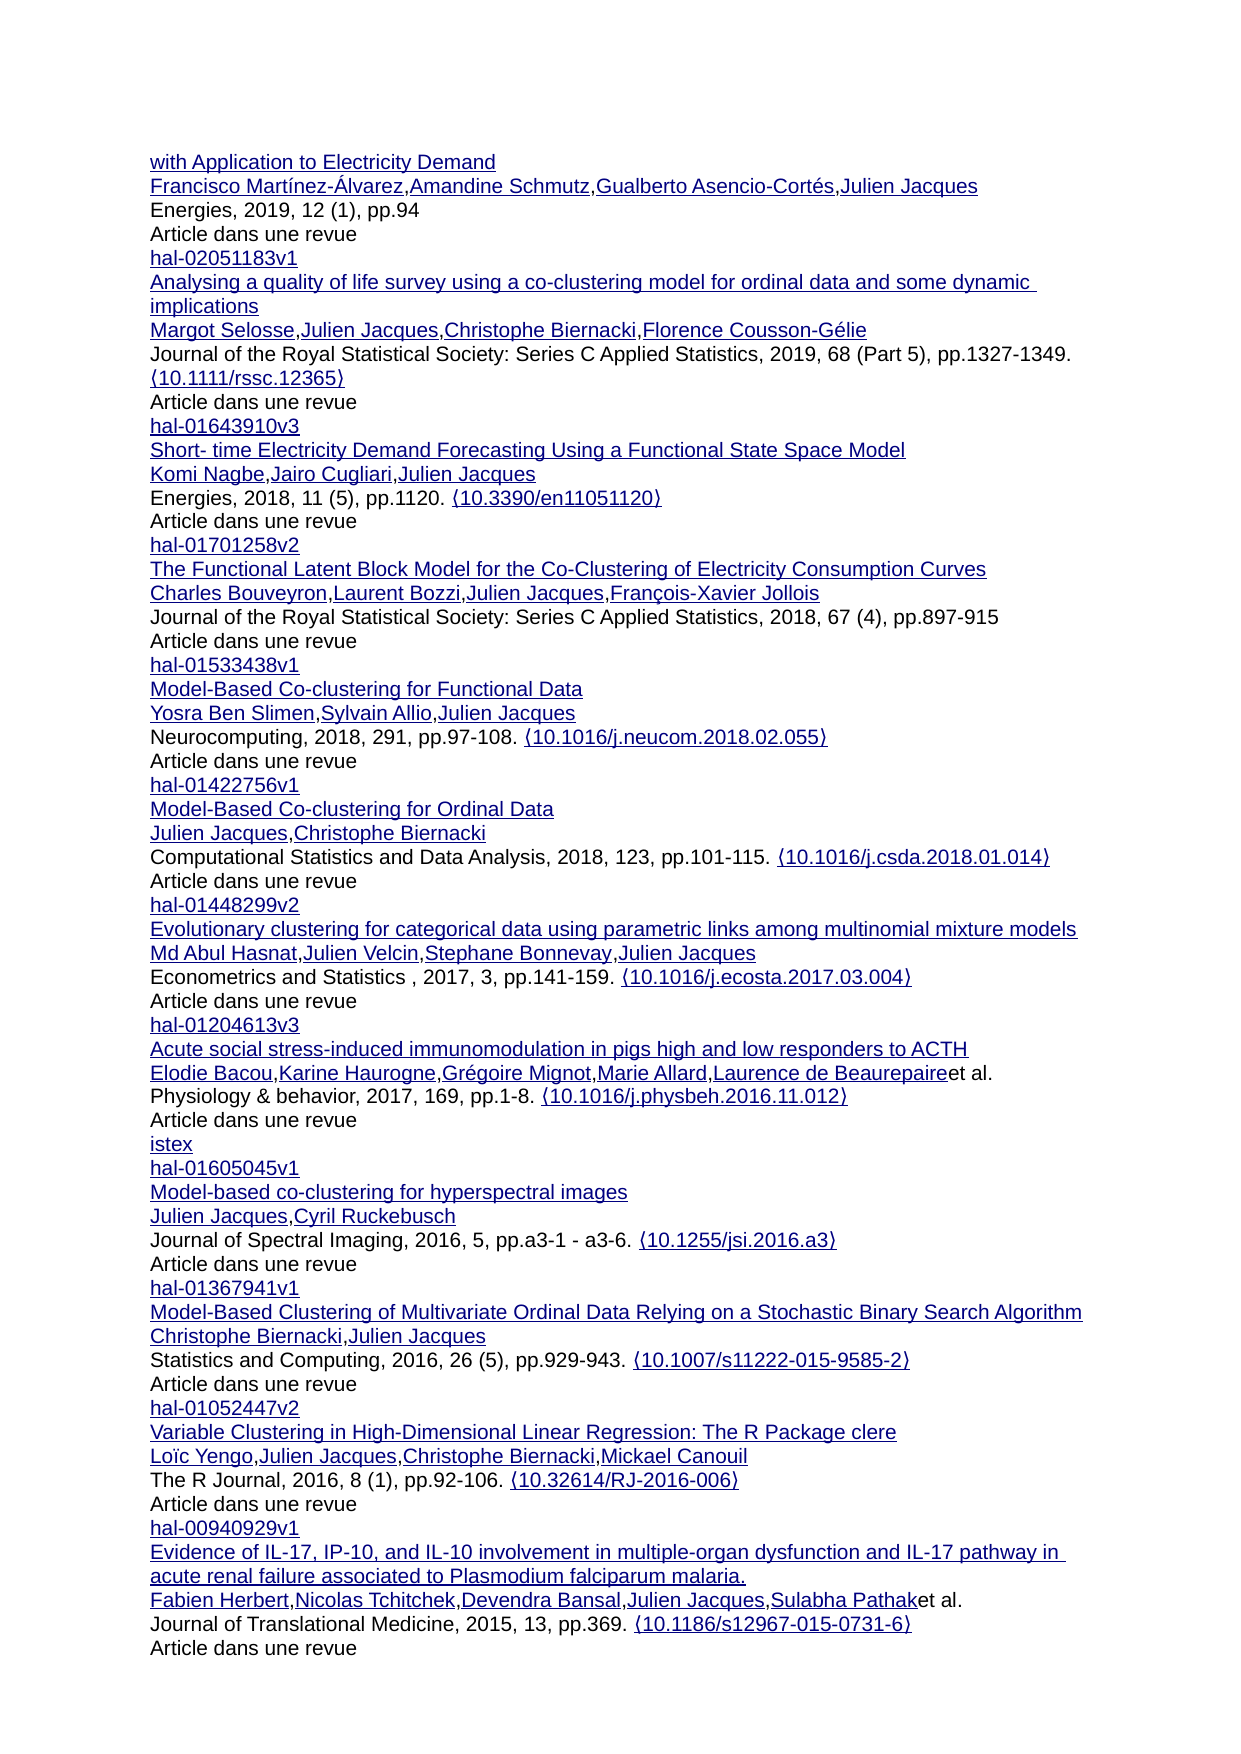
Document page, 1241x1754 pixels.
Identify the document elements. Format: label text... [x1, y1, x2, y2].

table_cell Variable Clustering in High-Dimensional Linear Regression: The R Package clere Loïc Yengo,Julien Jacques,Christophe Biernacki,Mickael Canouil The R Journal, 2016, 8 (1), pp.92-106. ⟨10.32614/RJ-2016-006⟩ Article dans une revue hal-00940929v1 [150, 1420, 1090, 1539]
table_cell The Functional Latent Block Model for the Co-Clustering of Electricity Consumption Curves Charles Bouveyron,Laurent Bozzi,Julien Jacques,François-Xavier Jollois Journal of the Royal Statistical Society: Series C Applied Statistics, 2018, 67 (4), pp.897-915 Article dans une revue hal-01533438v1 [150, 557, 1090, 677]
table_cell with Application to Electricity Demand Francisco Martínez-Álvarez,Amandine Schmutz,Gualberto Asencio-Cortés,Julien Jacques Energies, 2019, 12 (1), pp.94 Article dans une revue hal-02051183v1 [150, 150, 1090, 270]
table_cell Model-Based Co-clustering for Functional Data Yosra Ben Slimen,Sylvain Allio,Julien Jacques Neurocomputing, 2018, 291, pp.97-108. ⟨10.1016/j.neucom.2018.02.055⟩ Article dans une revue hal-01422756v1 [150, 677, 1090, 797]
table_cell Evolutionary clustering for categorical data using parametric links among multinomial mixture models Md Abul Hasnat,Julien Velcin,Stephane Bonnevay,Julien Jacques Econometrics and Statistics , 2017, 3, pp.141-159. ⟨10.1016/j.ecosta.2017.03.004⟩ Article dans une revue hal-01204613v3 [150, 917, 1090, 1036]
table_cell Acute social stress-induced immunomodulation in pigs high and low responders to ACTH Elodie Bacou,Karine Haurogne,Grégoire Mignot,Marie Allard,Laurence de Beaurepaireet al. Physiology & behavior, 2017, 169, pp.1-8. ⟨10.1016/j.physbeh.2016.11.012⟩ Article dans une revue istex hal-01605045v1 [150, 1036, 1090, 1180]
table_cell Analysing a quality of life survey using a co-clustering model for ordinal data and some dynamic implications Margot Selosse,Julien Jacques,Christophe Biernacki,Florence Cousson-Gélie Journal of the Royal Statistical Society: Series C Applied Statistics, 2019, 68 (Part 5), pp.1327-1349. ⟨10.1111/rssc.12365⟩ Article dans une revue hal-01643910v3 [150, 270, 1090, 437]
table_cell Model-based co-clustering for hyperspectral images Julien Jacques,Cyril Ruckebusch Journal of Spectral Imaging, 2016, 5, pp.a3-1 - a3-6. ⟨10.1255/jsi.2016.a3⟩ Article dans une revue hal-01367941v1 [150, 1180, 1090, 1300]
table_cell Evidence of IL-17, IP-10, and IL-10 involvement in multiple-organ dysfunction and IL-17 pathway in acute renal failure associated to Plasmodium falciparum malaria. Fabien Herbert,Nicolas Tchitchek,Devendra Bansal,Julien Jacques,Sulabha Pathaket al. Journal of Translational Medicine, 2015, 13, pp.369. ⟨10.1186/s12967-015-0731-6⟩ Article dans une revue [150, 1540, 1090, 1659]
table_cell Short- time Electricity Demand Forecasting Using a Functional State Space Model Komi Nagbe,Jairo Cugliari,Julien Jacques Energies, 2018, 11 (5), pp.1120. ⟨10.3390/en11051120⟩ Article dans une revue hal-01701258v2 [150, 438, 1090, 557]
table_cell Model-Based Co-clustering for Ordinal Data Julien Jacques,Christophe Biernacki Computational Statistics and Data Analysis, 2018, 123, pp.101-115. ⟨10.1016/j.csda.2018.01.014⟩ Article dans une revue hal-01448299v2 [150, 797, 1090, 917]
table_cell Model-Based Clustering of Multivariate Ordinal Data Relying on a Stochastic Binary Search Algorithm Christophe Biernacki,Julien Jacques Statistics and Computing, 2016, 26 (5), pp.929-943. ⟨10.1007/s11222-015-9585-2⟩ Article dans une revue hal-01052447v2 [150, 1300, 1090, 1420]
